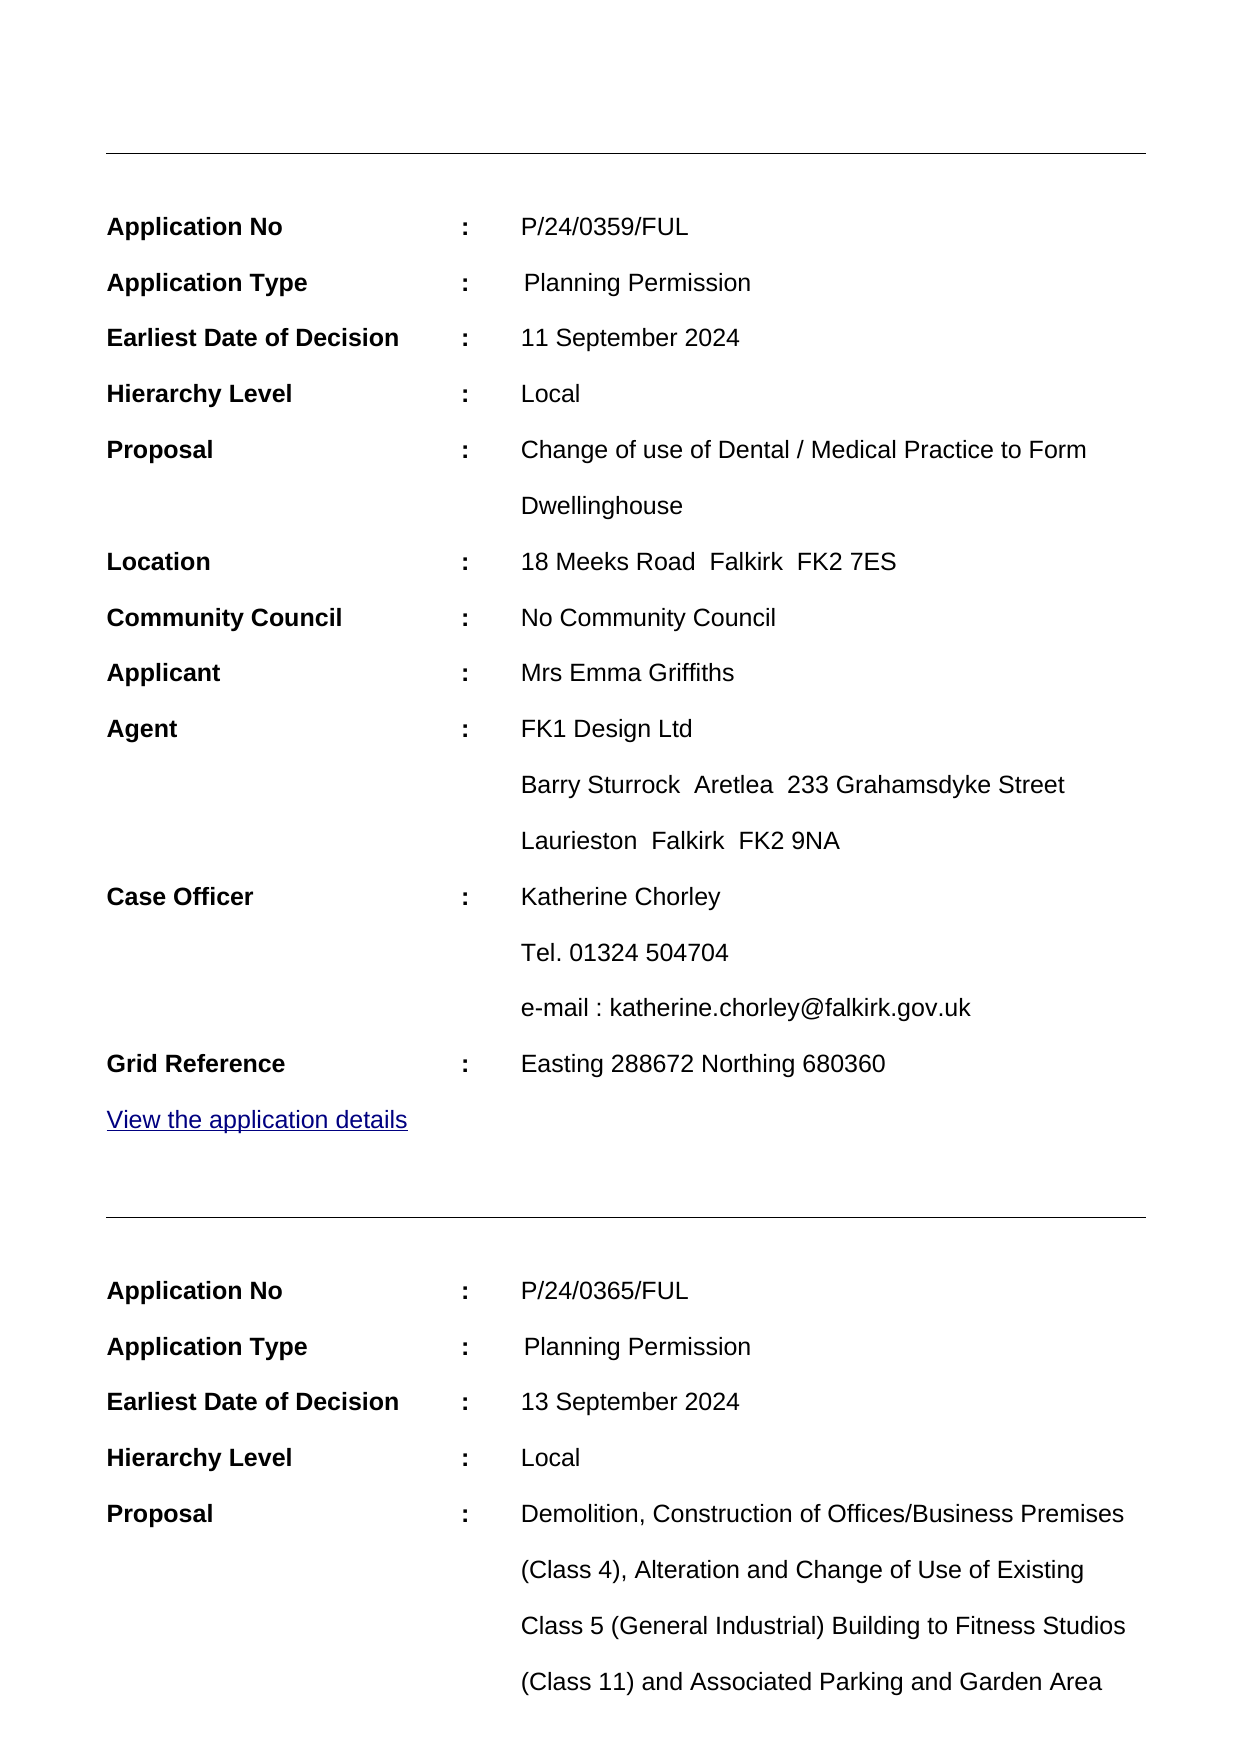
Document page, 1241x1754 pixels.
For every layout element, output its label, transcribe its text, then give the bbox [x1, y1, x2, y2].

text Proposal : Change of use of Dental / Medical Practice to Form [106, 435, 1146, 464]
text Hierarchy Level : Local [106, 1443, 1146, 1472]
text Class 5 (General Industrial) Building to Fitness Studios [106, 1611, 1146, 1639]
text (Class 4), Alteration and Change of Use of Existing [106, 1555, 1146, 1583]
text Community Council : No Community Council [106, 602, 1146, 631]
text Application Type : Planning Permission [106, 267, 1146, 296]
text Application Type : Planning Permission [106, 1331, 1146, 1360]
text Case Officer : Katherine Chorley [106, 882, 1146, 910]
text Tel. 01324 504704 [106, 937, 1146, 966]
text Hierarchy Level : Local [106, 379, 1146, 408]
text Applicant : Mrs Emma Griffiths [106, 658, 1146, 687]
text View the application details [106, 1105, 1146, 1134]
text Proposal : Demolition, Construction of Offices/Business Premises [106, 1499, 1146, 1528]
text Agent : FK1 Design Ltd [106, 714, 1146, 743]
text Grid Reference : Easting 288672 Northing 680360 [106, 1049, 1146, 1078]
text Earliest Date of Decision : 11 September 2024 [106, 323, 1146, 352]
text Laurieston Falkirk FK2 9NA [106, 826, 1146, 854]
text (Class 11) and Associated Parking and Garden Area [106, 1666, 1146, 1695]
text Application No : P/24/0359/FUL [106, 212, 1146, 240]
text Application No : P/24/0365/FUL [106, 1276, 1146, 1304]
text Dwellinghouse [106, 491, 1146, 519]
text Location : 18 Meeks Road Falkirk FK2 7ES [106, 547, 1146, 575]
text Barry Sturrock Aretlea 233 Grahamsdyke Street [106, 770, 1146, 799]
text Earliest Date of Decision : 13 September 2024 [106, 1387, 1146, 1416]
text e-mail : katherine.chorley@falkirk.gov.uk [106, 993, 1146, 1022]
